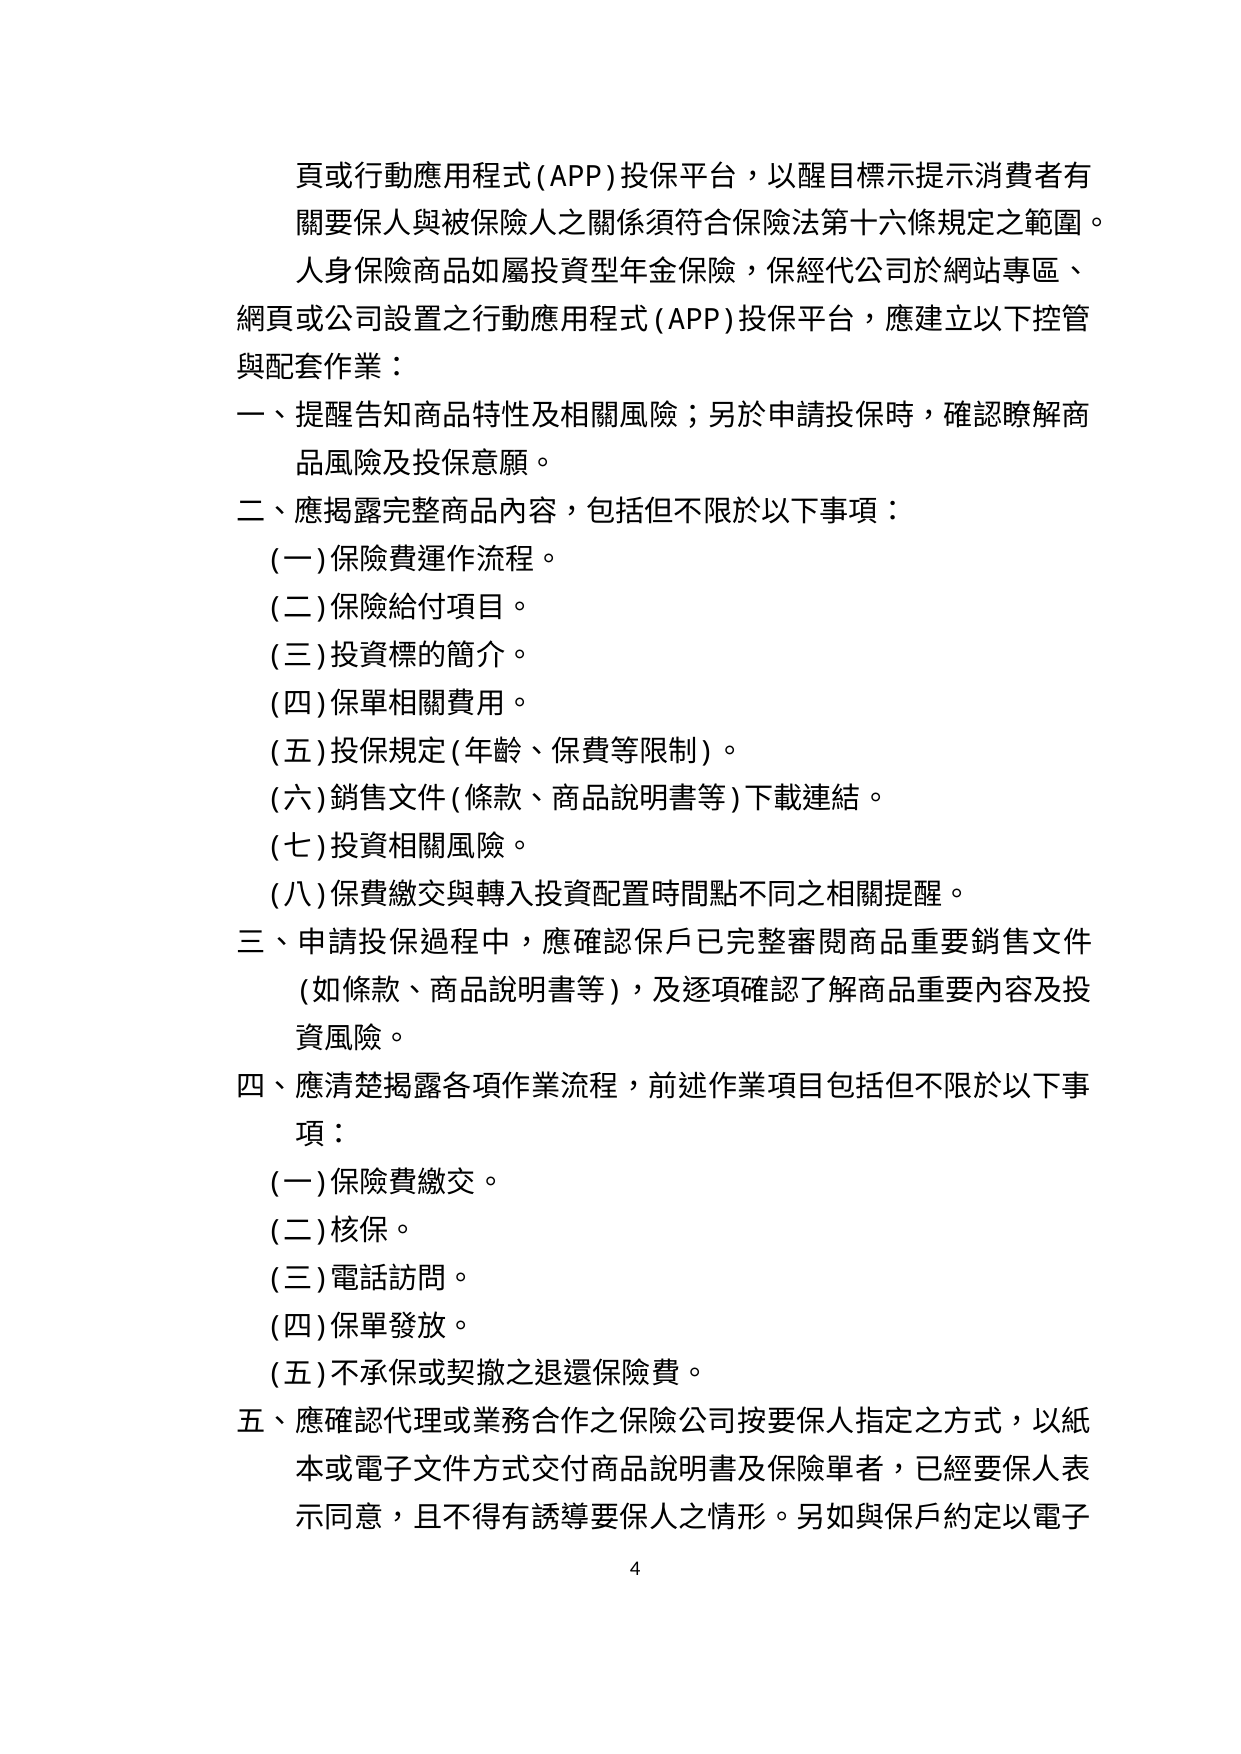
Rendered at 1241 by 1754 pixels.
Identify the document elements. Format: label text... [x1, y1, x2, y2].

text (二)核保。 [266, 1202, 1092, 1250]
text (四)保單發放。 [266, 1298, 1092, 1346]
text (二)保險給付項目。 [266, 579, 1092, 627]
text (一)保險費運作流程。 [266, 531, 1092, 579]
text (一)保險費繳交。 [266, 1154, 1092, 1202]
text (八)保費繳交與轉入投資配置時間點不同之相關提醒。 [266, 866, 1092, 914]
text 四、保經代公司受理要保人與被保險人不同人，以網路投保人身商品時，要保人以自然人憑證註冊後，被保險人限以自然人憑證為意思表示。保經代公司並應於公司或異業建置網站專區、網頁或行動應用程式(APP)投保平台，以醒目標示提示消費者有關要保人與被保險人之關係須符合保險法第十六條規定之範圍。 [236, 148, 1092, 243]
text (四)保單相關費用。 [266, 675, 1092, 723]
text 五、應確認代理或業務合作之保險公司按要保人指定之方式，以紙本或電子文件方式交付商品說明書及保險單者，已經要保人表示同意，且不得有誘導要保人之情形。另如與保戶約定以電子文件方式提供保單者，應確認代理或業務合作之保險公司已建立保戶未於時限內點閱或下載並簽收保單之提醒輔助機制及因應機制，且就保戶所點閱或下載及簽收之紀錄，留存相關軌跡。 [236, 1393, 1092, 1537]
text 一、提醒告知商品特性及相關風險；另於申請投保時，確認瞭解商品風險及投保意願。 [236, 387, 1092, 483]
text 三、申請投保過程中，應確認保戶已完整審閱商品重要銷售文件(如條款、商品說明書等)，及逐項確認了解商品重要內容及投資風險。 [236, 914, 1092, 1058]
text (七)投資相關風險。 [266, 818, 1092, 866]
text (三)投資標的簡介。 [266, 627, 1092, 675]
text (五)不承保或契撤之退還保險費。 [266, 1346, 1092, 1393]
text (五)投保規定(年齡、保費等限制)。 [266, 723, 1092, 771]
text (六)銷售文件(條款、商品說明書等)下載連結。 [266, 771, 1092, 818]
text 人身保險商品如屬投資型年金保險，保經代公司於網站專區、網頁或公司設置之行動應用程式(APP)投保平台，應建立以下控管與配套作業： [236, 243, 1092, 387]
text 四、應清楚揭露各項作業流程，前述作業項目包括但不限於以下事項： [236, 1058, 1092, 1154]
text (三)電話訪問。 [266, 1250, 1092, 1298]
text 二、應揭露完整商品內容，包括但不限於以下事項： [236, 483, 1092, 531]
